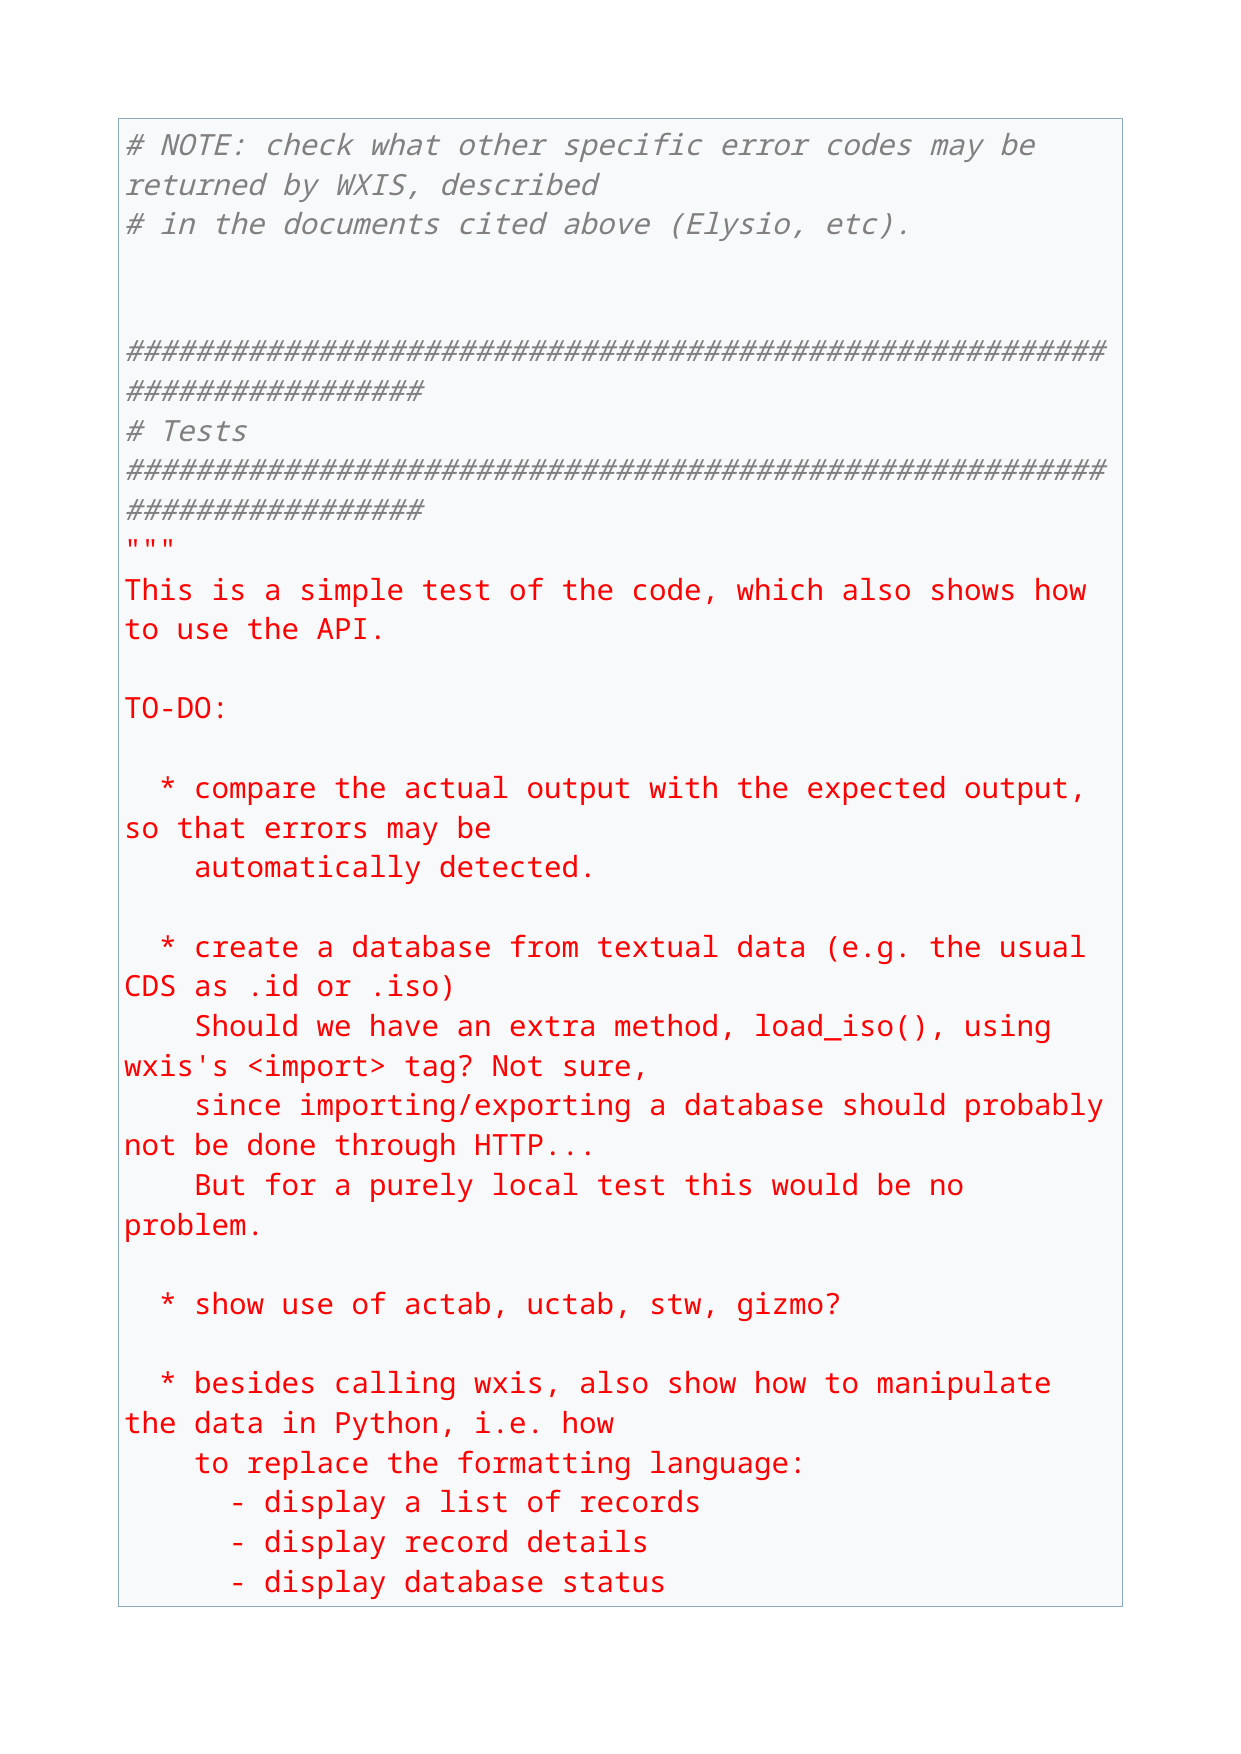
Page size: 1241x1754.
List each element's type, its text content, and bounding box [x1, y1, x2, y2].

table_header # NOTE: check what other specific error codes may be returned by WXIS, described # in the documents cited above (Elysio, etc). ######################################################################### # Tests ######################################################################### """ This is a simple test of the code, which also shows how to use the API. TO-DO: * compare the actual output with the expected output, so that errors may be automatically detected. * create a database from textual data (e.g. the usual CDS as .id or .iso) Should we have an extra method, load_iso(), using wxis's <import> tag? Not sure, since importing/exporting a database should probably not be done through HTTP... But for a purely local test this would be no problem. * show use of actab, uctab, stw, gizmo? * besides calling wxis, also show how to manipulate the data in Python, i.e. how to replace the formatting language: - display a list of records - display record details - display database status [119, 119, 1122, 1606]
